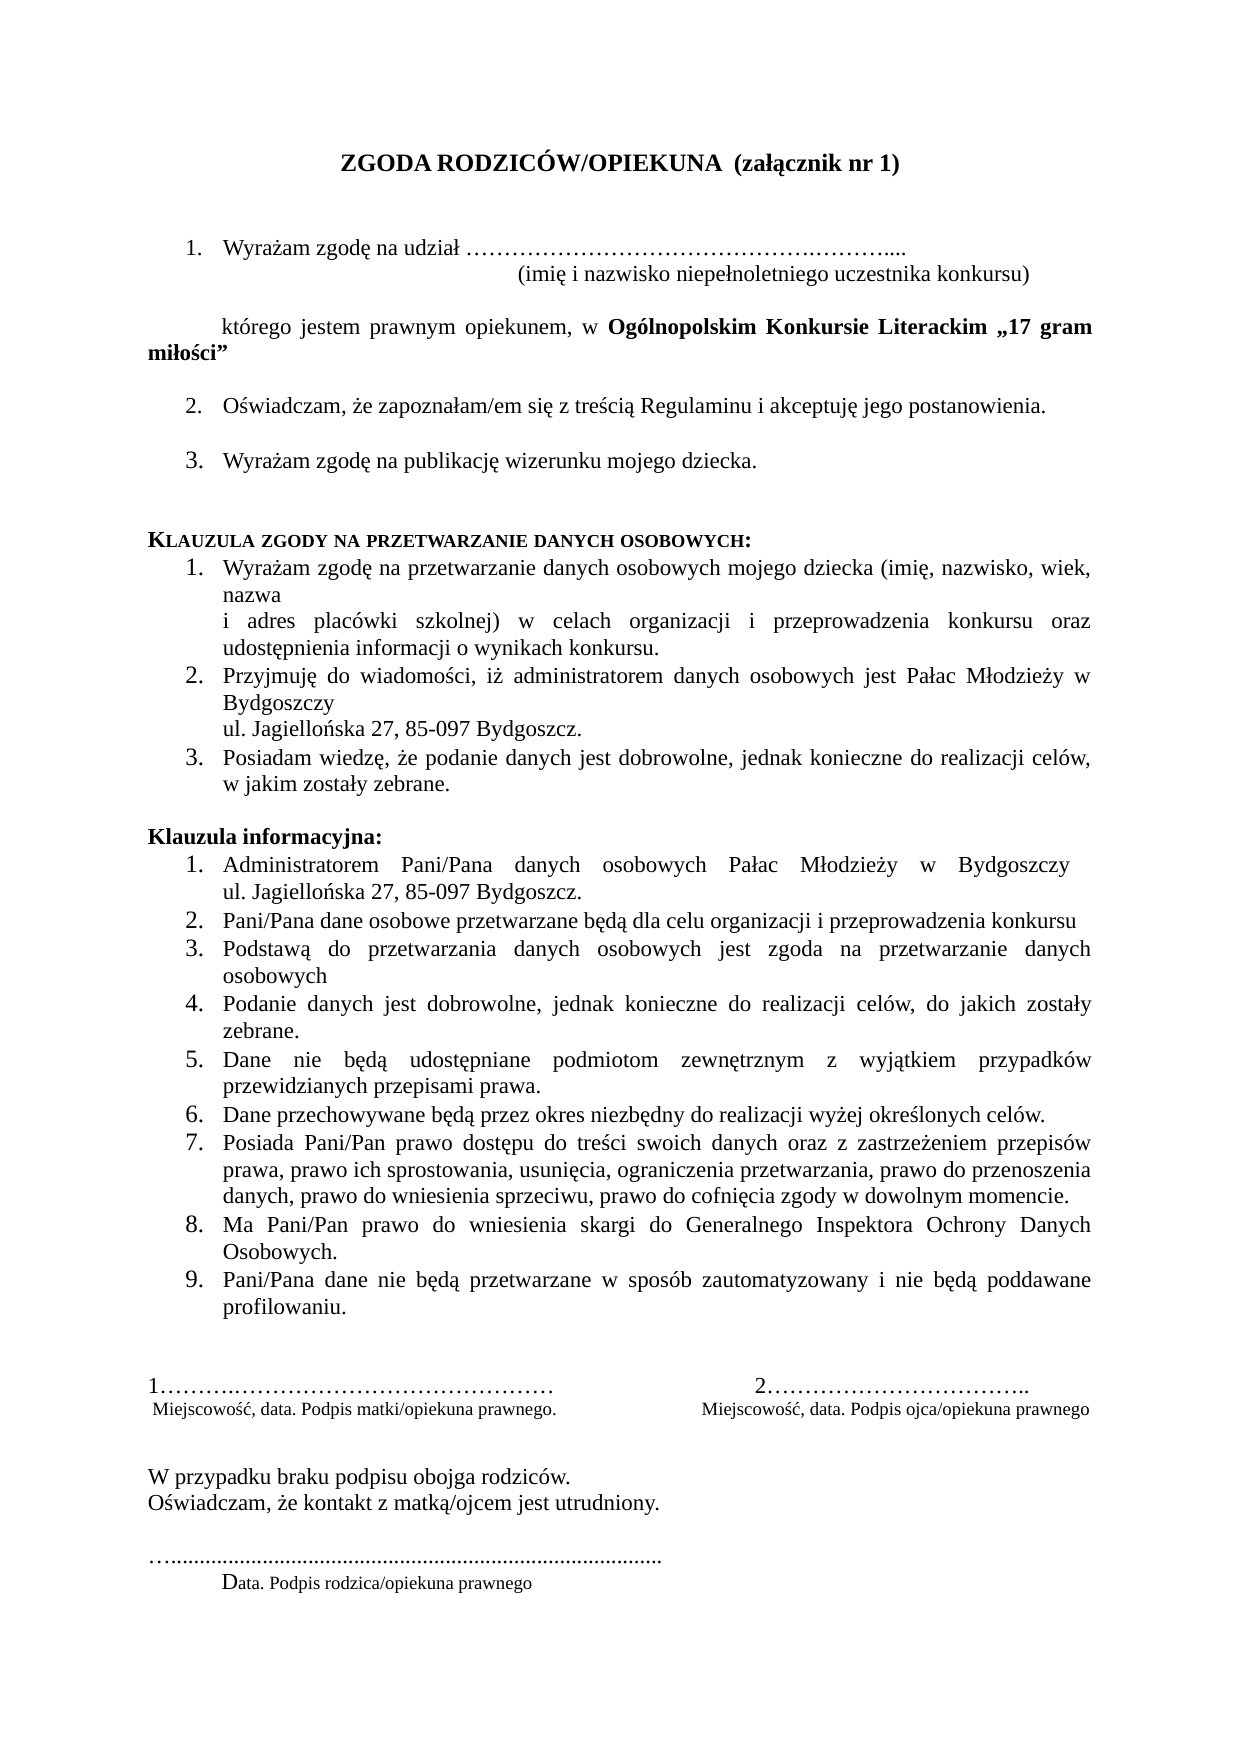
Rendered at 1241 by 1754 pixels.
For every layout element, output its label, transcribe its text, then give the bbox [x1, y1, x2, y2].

text Oświadczam, że kontakt z matką/ojcem jest utrudniony. [148, 1489, 1093, 1516]
list Wyrażam zgodę na przetwarzanie danych osobowych mojego dziecka (imię, nazwisko, wiek, nazwa i adres placówki szkolnej) w celach organizacji i przeprowadzenia konkursu oraz udostępnienia informacji o wynikach konkursu. [185, 552, 1093, 660]
text ZGODA RODZICÓW/OPIEKUNA (załącznik nr 1) [148, 148, 1093, 176]
list Podstawą do przetwarzania danych osobowych jest zgoda na przetwarzanie danych osobowych [185, 933, 1093, 988]
text (imię i nazwisko niepełnoletniego uczestnika konkursu) [518, 260, 1093, 287]
text Miejscowość, data. Podpis matki/opiekuna prawnego. Miejscowość, data. Podpis ojca/opiekuna prawnego [148, 1398, 1093, 1420]
list Posiada Pani/Pan prawo dostępu do treści swoich danych oraz z zastrzeżeniem przepisów prawa, prawo ich sprostowania, usunięcia, ograniczenia przetwarzania, prawo do przenoszenia danych, prawo do wniesienia sprzeciwu, prawo do cofnięcia zgody w dowolnym momencie. [185, 1127, 1093, 1209]
list Dane nie będą udostępniane podmiotom zewnętrznym z wyjątkiem przypadków przewidzianych przepisami prawa. [185, 1044, 1093, 1099]
list Posiadam wiedzę, że podanie danych jest dobrowolne, jednak konieczne do realizacji celów, w jakim zostały zebrane. [185, 742, 1093, 797]
list Ma Pani/Pan prawo do wniesienia skargi do Generalnego Inspektora Ochrony Danych Osobowych. [185, 1209, 1093, 1264]
text 1……….…………………………………… 2…………………………….. [148, 1372, 1093, 1398]
list Dane przechowywane będą przez okres niezbędny do realizacji wyżej określonych celów. [185, 1099, 1093, 1127]
list Pani/Pana dane osobowe przetwarzane będą dla celu organizacji i przeprowadzenia konkursu [185, 905, 1093, 933]
text W przypadku braku podpisu obojga rodziców. [148, 1463, 1093, 1489]
text …...................................................................................... [148, 1542, 1093, 1568]
list Podanie danych jest dobrowolne, jednak konieczne do realizacji celów, do jakich zostały zebrane. [185, 988, 1093, 1044]
list Przyjmuję do wiadomości, iż administratorem danych osobowych jest Pałac Młodzieży w Bydgoszczy ul. Jagiellońska 27, 85-097 Bydgoszcz. [185, 660, 1093, 742]
list Wyrażam zgodę na publikację wizerunku mojego dziecka. [185, 445, 1093, 473]
text Data. Podpis rodzica/opiekuna prawnego [148, 1568, 1093, 1595]
list Administratorem Pani/Pana danych osobowych Pałac Młodzieży w Bydgoszczy ul. Jagiellońska 27, 85-097 Bydgoszcz. [185, 849, 1093, 905]
list Oświadczam, że zapoznałam/em się z treścią Regulaminu i akceptuję jego postanowienia. [185, 392, 1093, 418]
text Klauzula zgody na przetwarzanie danych osobowych: [148, 526, 1093, 552]
list Pani/Pana dane nie będą przetwarzane w sposób zautomatyzowany i nie będą poddawane profilowaniu. [185, 1264, 1093, 1319]
text którego jestem prawnym opiekunem, w Ogólnopolskim Konkursie Literackim „17 gram miłości” [148, 313, 1093, 366]
list Wyrażam zgodę na udział ……………………………………….……….... [185, 234, 1093, 260]
text Klauzula informacyjna: [148, 823, 1093, 849]
